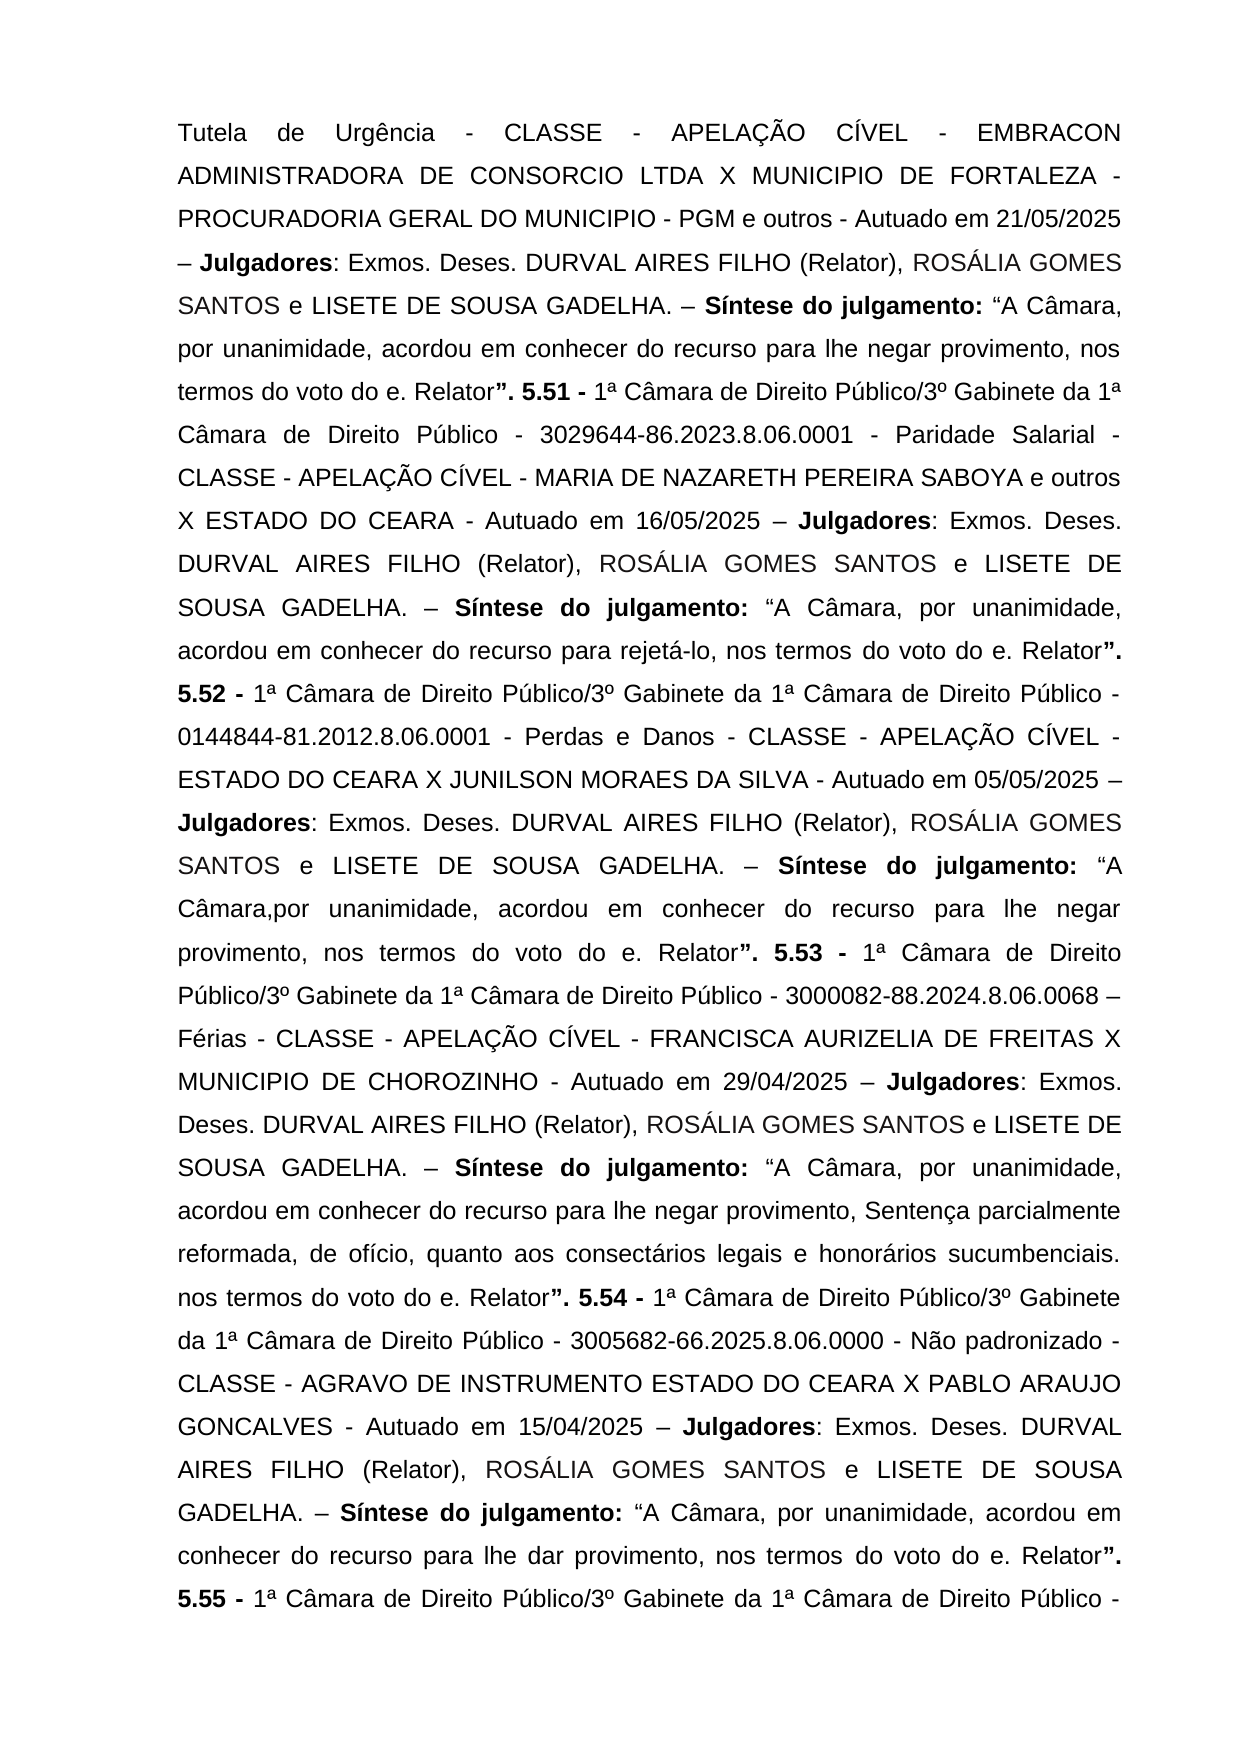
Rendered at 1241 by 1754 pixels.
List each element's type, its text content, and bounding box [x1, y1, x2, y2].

text - Tutela de Urgência - CLASSE - APELAÇÃO CÍVEL - EMBRACON ADMINISTRADORA DE CONSORCIO LTDA X MUNICIPIO DE FORTALEZA - PROCURADORIA GERAL DO MUNICIPIO - PGM e outros - Autuado em 21/05/2025 – Julgadores: Exmos. Deses. DURVAL AIRES FILHO (Relator), ROSÁLIA GOMES SANTOS e LISETE DE SOUSA GADELHA. – Síntese do julgamento: “A Câmara, por unanimidade, acordou em conhecer do recurso para lhe negar provimento, nos termos do voto do e. Relator”. 5.51 - 1ª Câmara de Direito Público/3º Gabinete da 1ª Câmara de Direito Público - 3029644-86.2023.8.06.0001 - Paridade Salarial - CLASSE - APELAÇÃO CÍVEL - MARIA DE NAZARETH PEREIRA SABOYA e outros X ESTADO DO CEARA - Autuado em 16/05/2025 – Julgadores: Exmos. Deses. DURVAL AIRES FILHO (Relator), ROSÁLIA GOMES SANTOS e LISETE DE SOUSA GADELHA. – Síntese do julgamento: “A Câmara, por unanimidade, acordou em conhecer do recurso para rejetá-lo, nos termos do voto do e. Relator”. 5.52 - 1ª Câmara de Direito Público/3º Gabinete da 1ª Câmara de Direito Público - 0144844-81.2012.8.06.0001 - Perdas e Danos - CLASSE - APELAÇÃO CÍVEL - ESTADO DO CEARA X JUNILSON MORAES DA SILVA - Autuado em 05/05/2025 – Julgadores: Exmos. Deses. DURVAL AIRES FILHO (Relator), ROSÁLIA GOMES SANTOS e LISETE DE SOUSA GADELHA. – Síntese do julgamento: “A Câmara,por unanimidade, acordou em conhecer do recurso para lhe negar provimento, nos termos do voto do e. Relator”. 5.53 - 1ª Câmara de Direito Público/3º Gabinete da 1ª Câmara de Direito Público - 3000082-88.2024.8.06.0068 – Férias - CLASSE - APELAÇÃO CÍVEL - FRANCISCA AURIZELIA DE FREITAS X MUNICIPIO DE CHOROZINHO - Autuado em 29/04/2025 – Julgadores: Exmos. Deses. DURVAL AIRES FILHO (Relator), ROSÁLIA GOMES SANTOS e LISETE DE SOUSA GADELHA. – Síntese do julgamento: “A Câmara, por unanimidade, acordou em conhecer do recurso para lhe negar provimento, Sentença parcialmente reformada, de ofício, quanto aos consectários legais e honorários sucumbenciais. nos termos do voto do e. Relator”. 5.54 - 1ª Câmara de Direito Público/3º Gabinete da 1ª Câmara de Direito Público - 3005682-66.2025.8.06.0000 - Não padronizado - CLASSE - AGRAVO DE INSTRUMENTO ESTADO DO CEARA X PABLO ARAUJO GONCALVES - Autuado em 15/04/2025 – Julgadores: Exmos. Deses. DURVAL AIRES FILHO (Relator), ROSÁLIA GOMES SANTOS e LISETE DE SOUSA GADELHA. – Síntese do julgamento: “A Câmara, por unanimidade, acordou em conhecer do recurso para lhe dar provimento, nos termos do voto do e. Relator”. 5.55 - 1ª Câmara de Direito Público/3º Gabinete da 1ª Câmara de Direito Público [177, 118, 1122, 1613]
